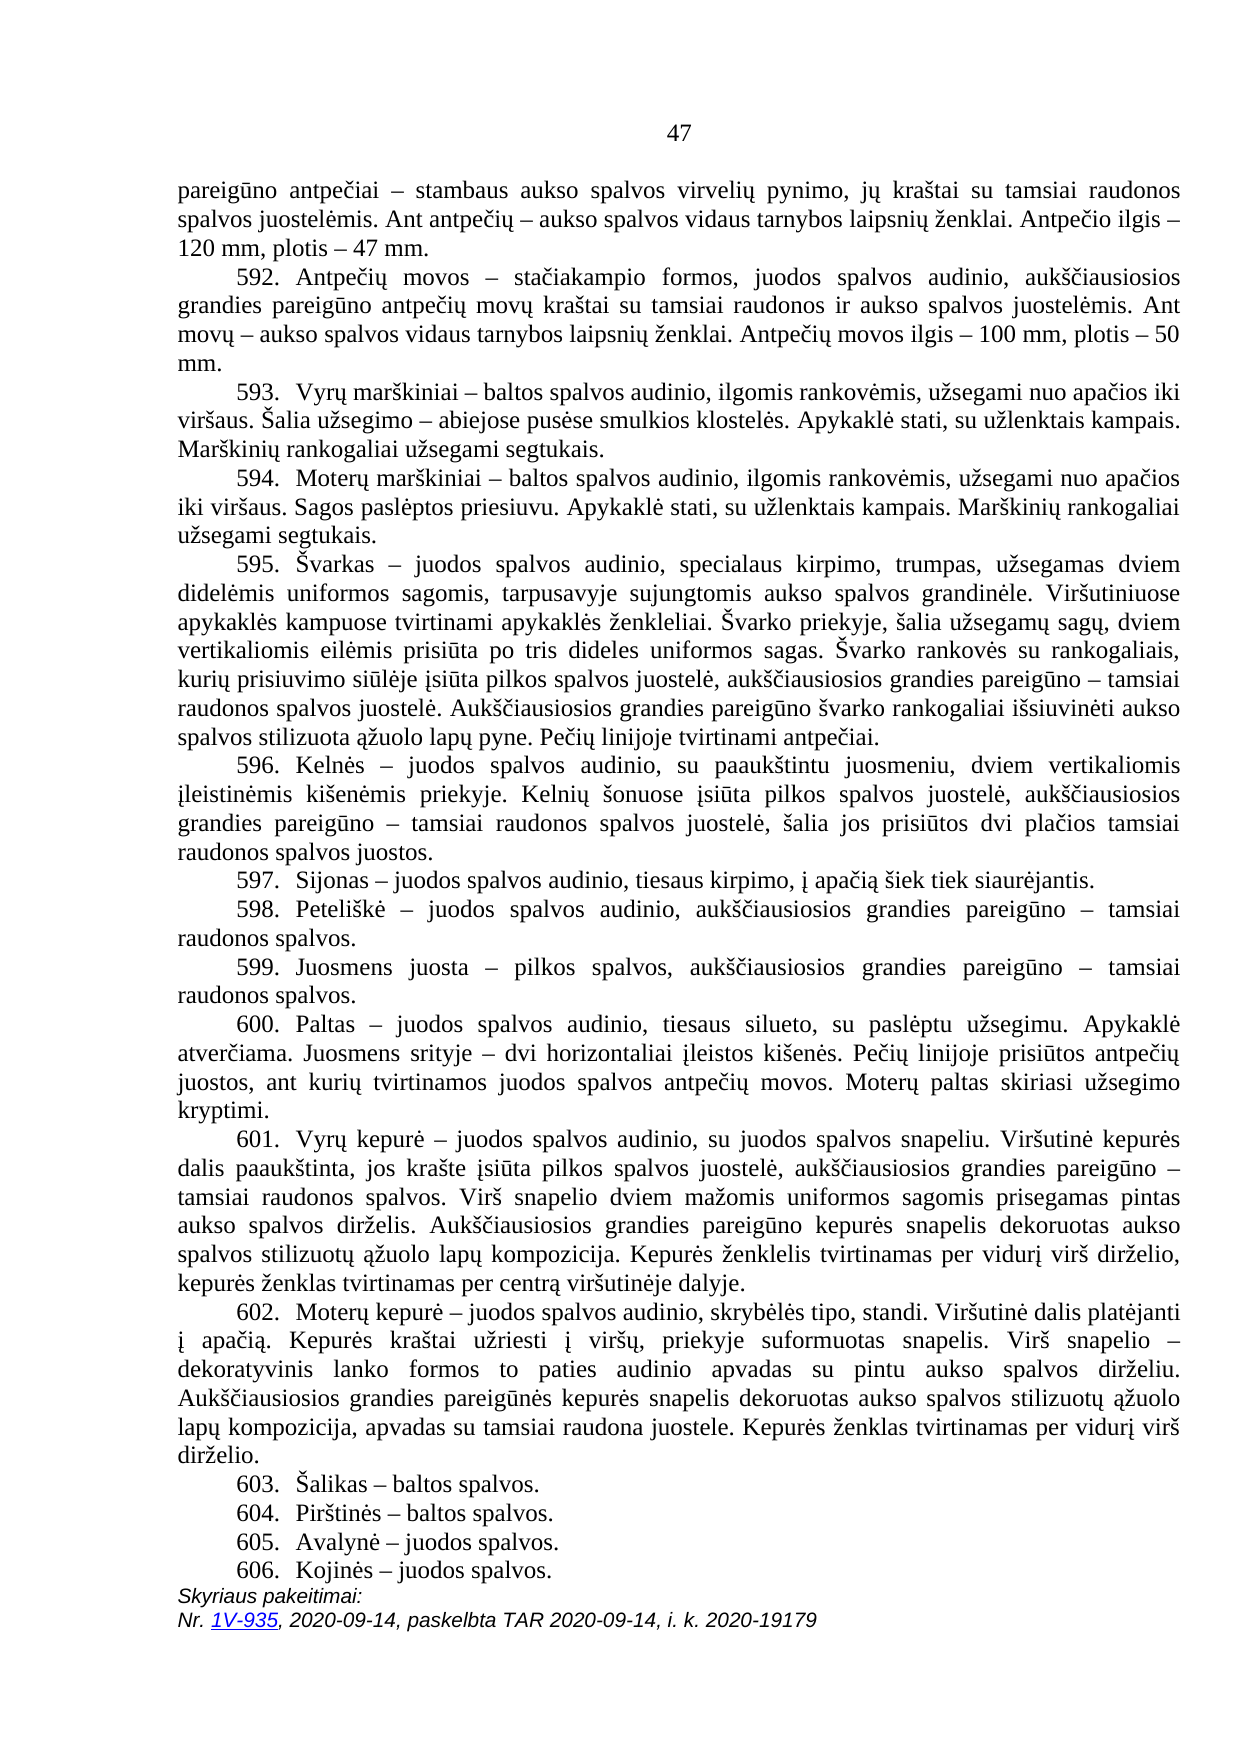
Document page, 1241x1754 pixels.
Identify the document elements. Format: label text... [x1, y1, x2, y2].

text 601. Vyrų kepurė – juodos spalvos audinio, su juodos spalvos snapeliu. Viršutinė kepurės dalis paaukštinta, jos krašte įsiūta pilkos spalvos juostelė, aukščiausiosios grandies pareigūno – tamsiai raudonos spalvos. Virš snapelio dviem mažomis uniformos sagomis prisegamas pintas aukso spalvos dirželis. Aukščiausiosios grandies pareigūno kepurės snapelis dekoruotas aukso spalvos stilizuotų ąžuolo lapų kompozicija. Kepurės ženklelis tvirtinamas per vidurį virš dirželio, kepurės ženklas tvirtinamas per centrą viršutinėje dalyje. [177, 1124, 1181, 1297]
text 605. Avalynė – juodos spalvos. [177, 1527, 1181, 1556]
text 593. Vyrų marškiniai – baltos spalvos audinio, ilgomis rankovėmis, užsegami nuo apačios iki viršaus. Šalia užsegimo – abiejose pusėse smulkios klostelės. Apykaklė stati, su užlenktais kampais. Marškinių rankogaliai užsegami segtukais. [177, 377, 1181, 463]
text 603. Šalikas – baltos spalvos. [177, 1469, 1181, 1498]
text Nr. 1V-935, 2020-09-14, paskelbta TAR 2020-09-14, i. k. 2020-19179 [177, 1608, 1181, 1632]
text 595. Švarkas – juodos spalvos audinio, specialaus kirpimo, trumpas, užsegamas dviem didelėmis uniformos sagomis, tarpusavyje sujungtomis aukso spalvos grandinėle. Viršutiniuose apykaklės kampuose tvirtinami apykaklės ženkleliai. Švarko priekyje, šalia užsegamų sagų, dviem vertikaliomis eilėmis prisiūta po tris dideles uniformos sagas. Švarko rankovės su rankogaliais, kurių prisiuvimo siūlėje įsiūta pilkos spalvos juostelė, aukščiausiosios grandies pareigūno – tamsiai raudonos spalvos juostelė. Aukščiausiosios grandies pareigūno švarko rankogaliai išsiuvinėti aukso spalvos stilizuota ąžuolo lapų pyne. Pečių linijoje tvirtinami antpečiai. [177, 549, 1181, 751]
text 600. Paltas – juodos spalvos audinio, tiesaus silueto, su paslėptu užsegimu. Apykaklė atverčiama. Juosmens srityje – dvi horizontaliai įleistos kišenės. Pečių linijoje prisiūtos antpečių juostos, ant kurių tvirtinamos juodos spalvos antpečių movos. Moterų paltas skiriasi užsegimo kryptimi. [177, 1009, 1181, 1124]
text 594. Moterų marškiniai – baltos spalvos audinio, ilgomis rankovėmis, užsegami nuo apačios iki viršaus. Sagos paslėptos priesiuvu. Apykaklė stati, su užlenktais kampais. Marškinių rankogaliai užsegami segtukais. [177, 463, 1181, 549]
text 604. Pirštinės – baltos spalvos. [177, 1498, 1181, 1527]
text 602. Moterų kepurė – juodos spalvos audinio, skrybėlės tipo, standi. Viršutinė dalis platėjanti į apačią. Kepurės kraštai užriesti į viršų, priekyje suformuotas snapelis. Virš snapelio – dekoratyvinis lanko formos to paties audinio apvadas su pintu aukso spalvos dirželiu. Aukščiausiosios grandies pareigūnės kepurės snapelis dekoruotas aukso spalvos stilizuotų ąžuolo lapų kompozicija, apvadas su tamsiai raudona juostele. Kepurės ženklas tvirtinamas per vidurį virš dirželio. [177, 1297, 1181, 1469]
text pareigūno antpečiai – stambaus aukso spalvos virvelių pynimo, jų kraštai su tamsiai raudonos spalvos juostelėmis. Ant antpečių – aukso spalvos vidaus tarnybos laipsnių ženklai. Antpečio ilgis – 120 mm, plotis – 47 mm. [177, 176, 1181, 262]
text 597. Sijonas – juodos spalvos audinio, tiesaus kirpimo, į apačią šiek tiek siaurėjantis. [177, 866, 1181, 894]
text 592. Antpečių movos – stačiakampio formos, juodos spalvos audinio, aukščiausiosios grandies pareigūno antpečių movų kraštai su tamsiai raudonos ir aukso spalvos juostelėmis. Ant movų – aukso spalvos vidaus tarnybos laipsnių ženklai. Antpečių movos ilgis – 100 mm, plotis – 50 mm. [177, 262, 1181, 377]
text Skyriaus pakeitimai: [177, 1584, 1181, 1608]
text 596. Kelnės – juodos spalvos audinio, su paaukštintu juosmeniu, dviem vertikaliomis įleistinėmis kišenėmis priekyje. Kelnių šonuose įsiūta pilkos spalvos juostelė, aukščiausiosios grandies pareigūno – tamsiai raudonos spalvos juostelė, šalia jos prisiūtos dvi plačios tamsiai raudonos spalvos juostos. [177, 751, 1181, 866]
text 598. Peteliškė – juodos spalvos audinio, aukščiausiosios grandies pareigūno – tamsiai raudonos spalvos. [177, 894, 1181, 952]
text 606. Kojinės – juodos spalvos. [177, 1556, 1181, 1584]
text 599. Juosmens juosta – pilkos spalvos, aukščiausiosios grandies pareigūno – tamsiai raudonos spalvos. [177, 952, 1181, 1009]
